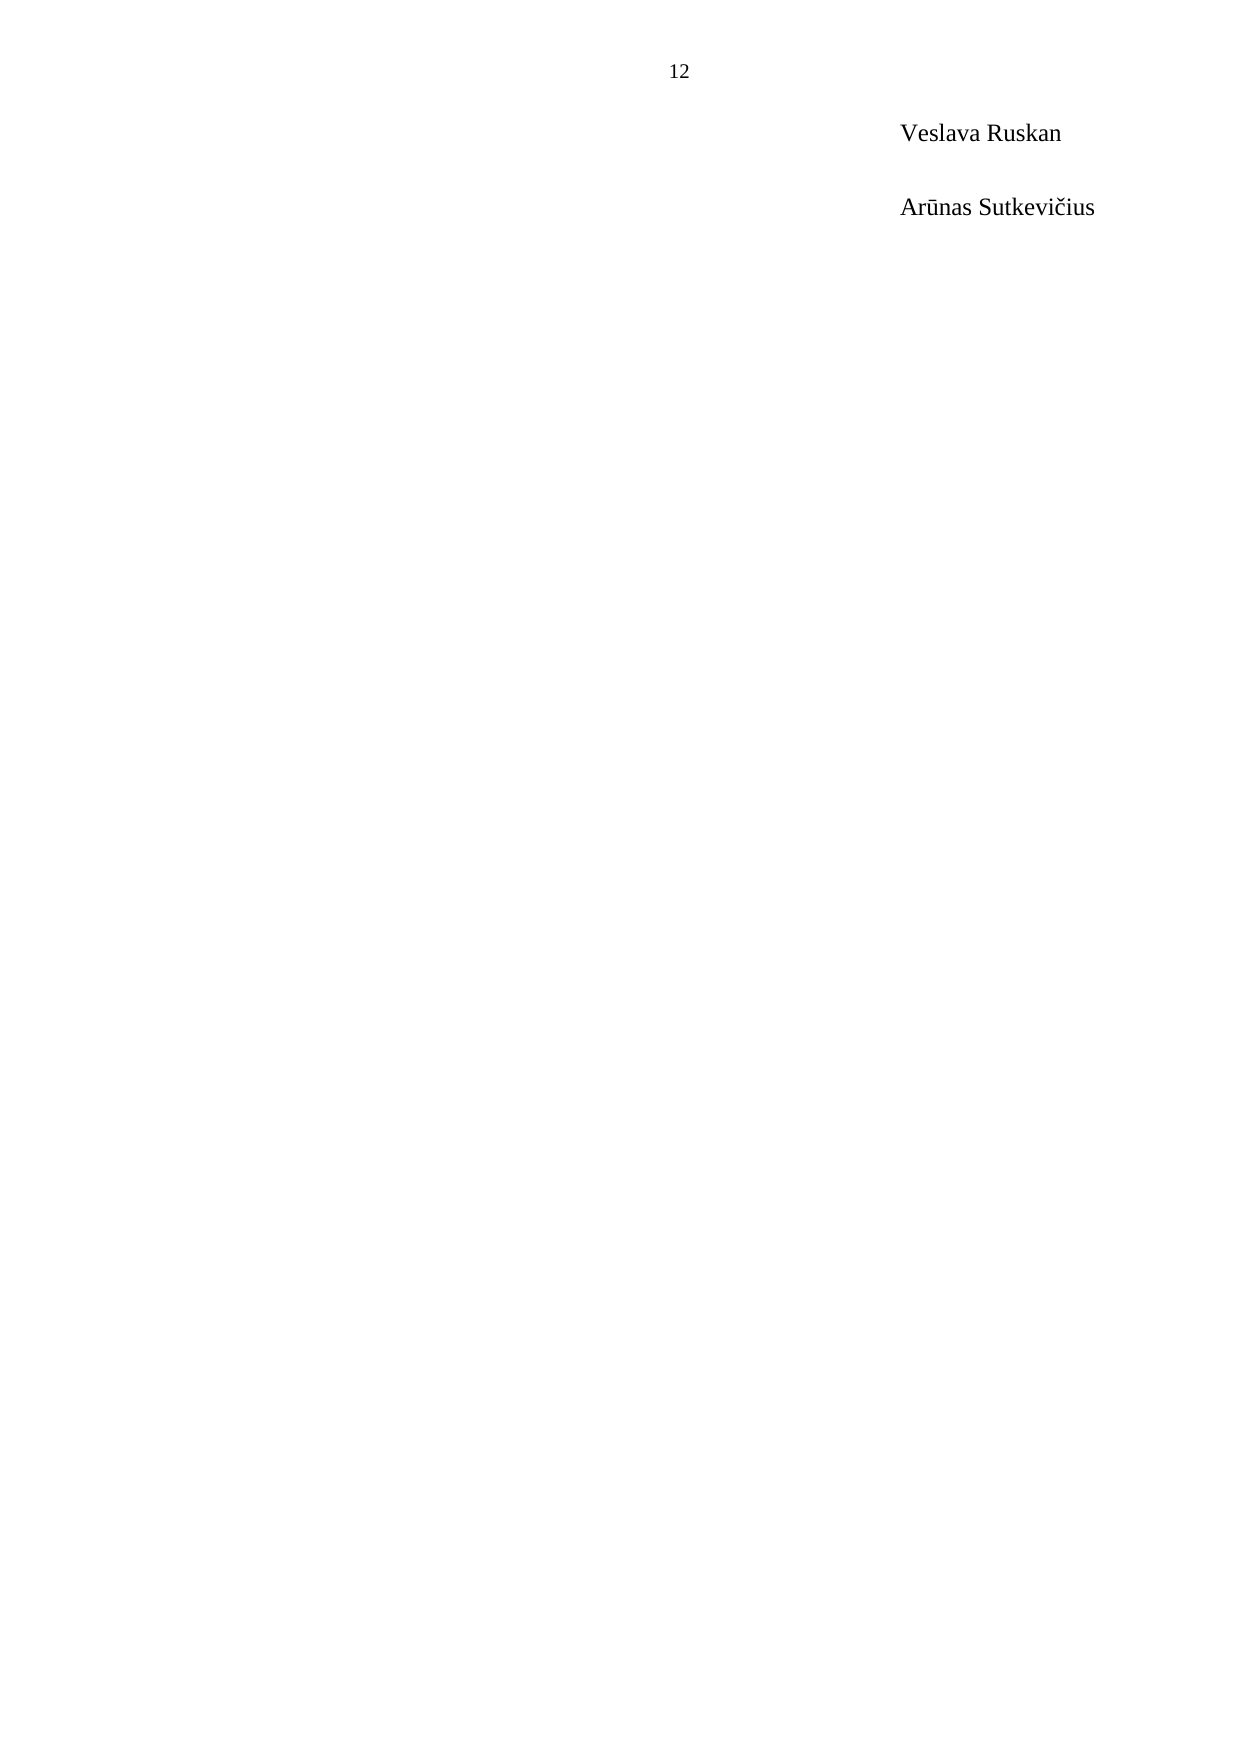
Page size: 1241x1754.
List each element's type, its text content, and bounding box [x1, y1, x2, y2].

table_cell Arūnas Sutkevičius [737, 193, 1142, 221]
table_cell [189, 118, 737, 164]
table_cell [737, 164, 1142, 192]
table_cell [189, 164, 737, 192]
table_cell [189, 193, 737, 221]
table_cell Veslava Ruskan [737, 118, 1142, 164]
